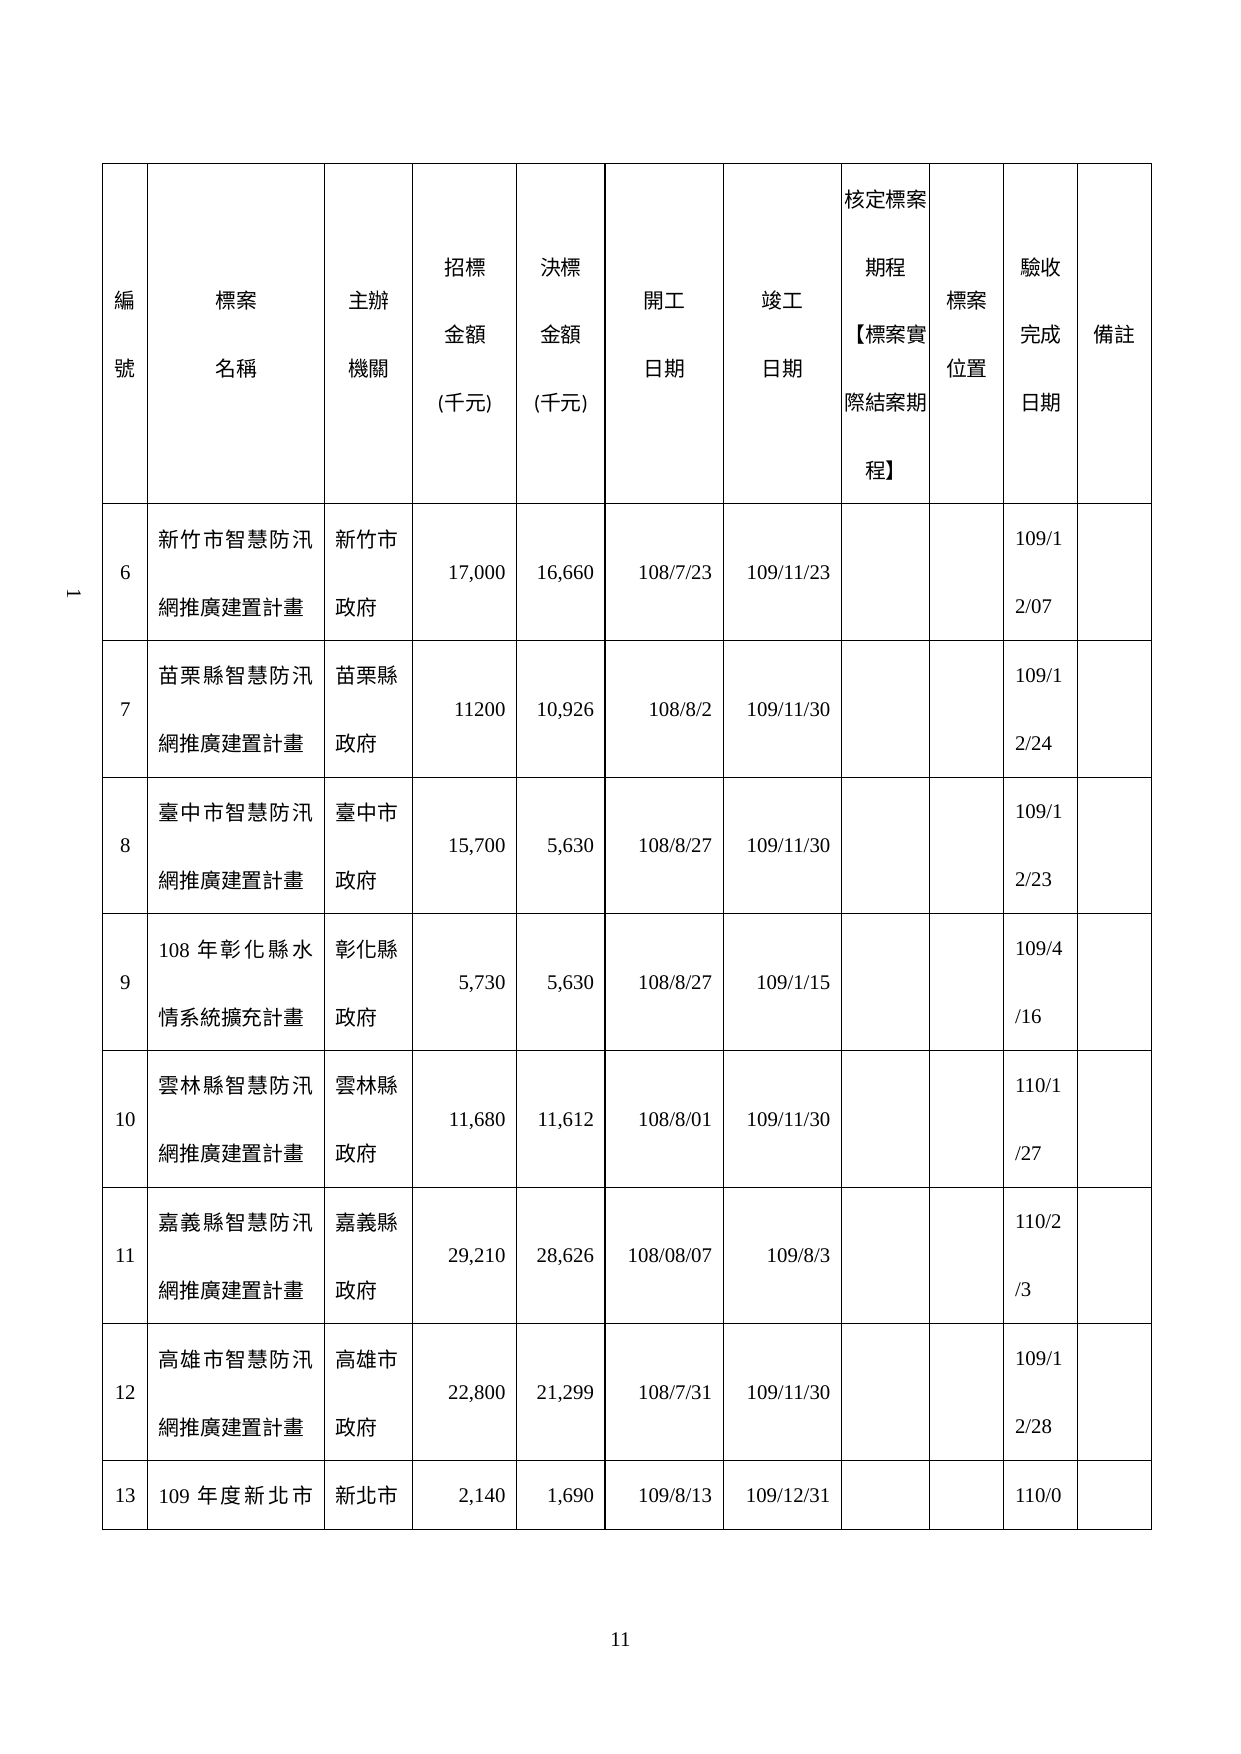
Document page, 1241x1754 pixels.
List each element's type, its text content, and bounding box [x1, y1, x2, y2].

table_cell [842, 1051, 929, 1187]
table_cell 臺中市智慧防汛網推廣建置計畫 [148, 778, 324, 913]
table_cell 21,299 [517, 1324, 604, 1460]
table_cell 108/8/01 [606, 1051, 723, 1187]
table_cell 108/8/2 [606, 641, 723, 777]
table_cell 110/2/3 [1004, 1188, 1077, 1323]
table_cell [1078, 504, 1151, 640]
table_cell 12 [103, 1324, 147, 1460]
table_cell [842, 1188, 929, 1323]
table_header 標案 名稱 [148, 164, 324, 503]
table_cell [842, 504, 929, 640]
table_cell 新竹市智慧防汛網推廣建置計畫 [148, 504, 324, 640]
table_cell [1078, 1051, 1151, 1187]
table_cell [1078, 1324, 1151, 1460]
table_cell 高雄市智慧防汛網推廣建置計畫 [148, 1324, 324, 1460]
table_cell 108/7/23 [606, 504, 723, 640]
table_cell [1078, 914, 1151, 1050]
table_cell [1078, 778, 1151, 913]
table_cell 109/11/30 [724, 778, 841, 913]
table_cell 28,626 [517, 1188, 604, 1323]
table_cell 22,800 [413, 1324, 516, 1460]
table_cell [1078, 1461, 1151, 1529]
table_cell 17,000 [413, 504, 516, 640]
table_cell 108/7/31 [606, 1324, 723, 1460]
table_cell 5,730 [413, 914, 516, 1050]
table_cell 109/8/13 [606, 1461, 723, 1529]
table_cell 11 [103, 1188, 147, 1323]
table_header 竣工 日期 [724, 164, 841, 503]
table_cell 108年彰化縣水情系統擴充計畫 [148, 914, 324, 1050]
table_cell [930, 1324, 1003, 1460]
table_header 開工 日期 [606, 164, 723, 503]
table_cell 11,680 [413, 1051, 516, 1187]
table_cell 10,926 [517, 641, 604, 777]
table_cell [930, 1461, 1003, 1529]
table_cell [842, 641, 929, 777]
table_header 標案 位置 [930, 164, 1003, 503]
table_cell [1078, 1188, 1151, 1323]
table_cell 1,690 [517, 1461, 604, 1529]
table_cell 109/4/16 [1004, 914, 1077, 1050]
table_cell [930, 1051, 1003, 1187]
table_cell [930, 1188, 1003, 1323]
table_cell 11200 [413, 641, 516, 777]
table_header 備註 [1078, 164, 1151, 503]
table_cell [842, 1324, 929, 1460]
table_cell 2,140 [413, 1461, 516, 1529]
table_cell 109/12/24 [1004, 641, 1077, 777]
table_cell 16,660 [517, 504, 604, 640]
table_cell 109/11/23 [724, 504, 841, 640]
table_cell [930, 641, 1003, 777]
table_cell 108/8/27 [606, 778, 723, 913]
table_cell 109/11/30 [724, 1051, 841, 1187]
table_cell 108/8/27 [606, 914, 723, 1050]
table_cell [930, 504, 1003, 640]
table_cell 臺中市政府 [325, 778, 412, 913]
table_cell 雲林縣政府 [325, 1051, 412, 1187]
table_cell 110/0 [1004, 1461, 1077, 1529]
table_header 編號 [103, 164, 147, 503]
table_cell [842, 914, 929, 1050]
table_cell 新北市 [325, 1461, 412, 1529]
table_cell 109/12/23 [1004, 778, 1077, 913]
table_cell [1078, 641, 1151, 777]
table_header 招標 金額 (千元) [413, 164, 516, 503]
table_cell [930, 778, 1003, 913]
table_cell 雲林縣智慧防汛網推廣建置計畫 [148, 1051, 324, 1187]
table_cell 苗栗縣智慧防汛網推廣建置計畫 [148, 641, 324, 777]
table_cell 29,210 [413, 1188, 516, 1323]
table_cell 109/12/31 [724, 1461, 841, 1529]
table_cell 109/11/30 [724, 1324, 841, 1460]
table_cell 109年度新北市 [148, 1461, 324, 1529]
table_cell 彰化縣政府 [325, 914, 412, 1050]
table_cell 8 [103, 778, 147, 913]
table_header 主辦 機關 [325, 164, 412, 503]
table_cell 嘉義縣政府 [325, 1188, 412, 1323]
table_cell 13 [103, 1461, 147, 1529]
table_cell 109/12/28 [1004, 1324, 1077, 1460]
table_header 驗收 完成 日期 [1004, 164, 1077, 503]
table_cell 109/8/3 [724, 1188, 841, 1323]
table_header 核定標案期程 【標案實際結案期程】 [842, 164, 929, 503]
table_cell 新竹市政府 [325, 504, 412, 640]
table_cell 109/12/07 [1004, 504, 1077, 640]
table_cell 108/08/07 [606, 1188, 723, 1323]
table_cell 15,700 [413, 778, 516, 913]
table_cell 苗栗縣政府 [325, 641, 412, 777]
table_cell 6 [103, 504, 147, 640]
table_cell 7 [103, 641, 147, 777]
table_cell [842, 1461, 929, 1529]
table_cell 109/11/30 [724, 641, 841, 777]
table_cell [842, 778, 929, 913]
table_cell 110/1/27 [1004, 1051, 1077, 1187]
table_cell 高雄市政府 [325, 1324, 412, 1460]
table_cell [930, 914, 1003, 1050]
table_header 決標 金額 (千元) [517, 164, 604, 503]
table_cell 10 [103, 1051, 147, 1187]
table_cell 嘉義縣智慧防汛網推廣建置計畫 [148, 1188, 324, 1323]
table_cell 9 [103, 914, 147, 1050]
table_cell 11,612 [517, 1051, 604, 1187]
table_cell 5,630 [517, 778, 604, 913]
table_cell 5,630 [517, 914, 604, 1050]
table_cell 109/1/15 [724, 914, 841, 1050]
